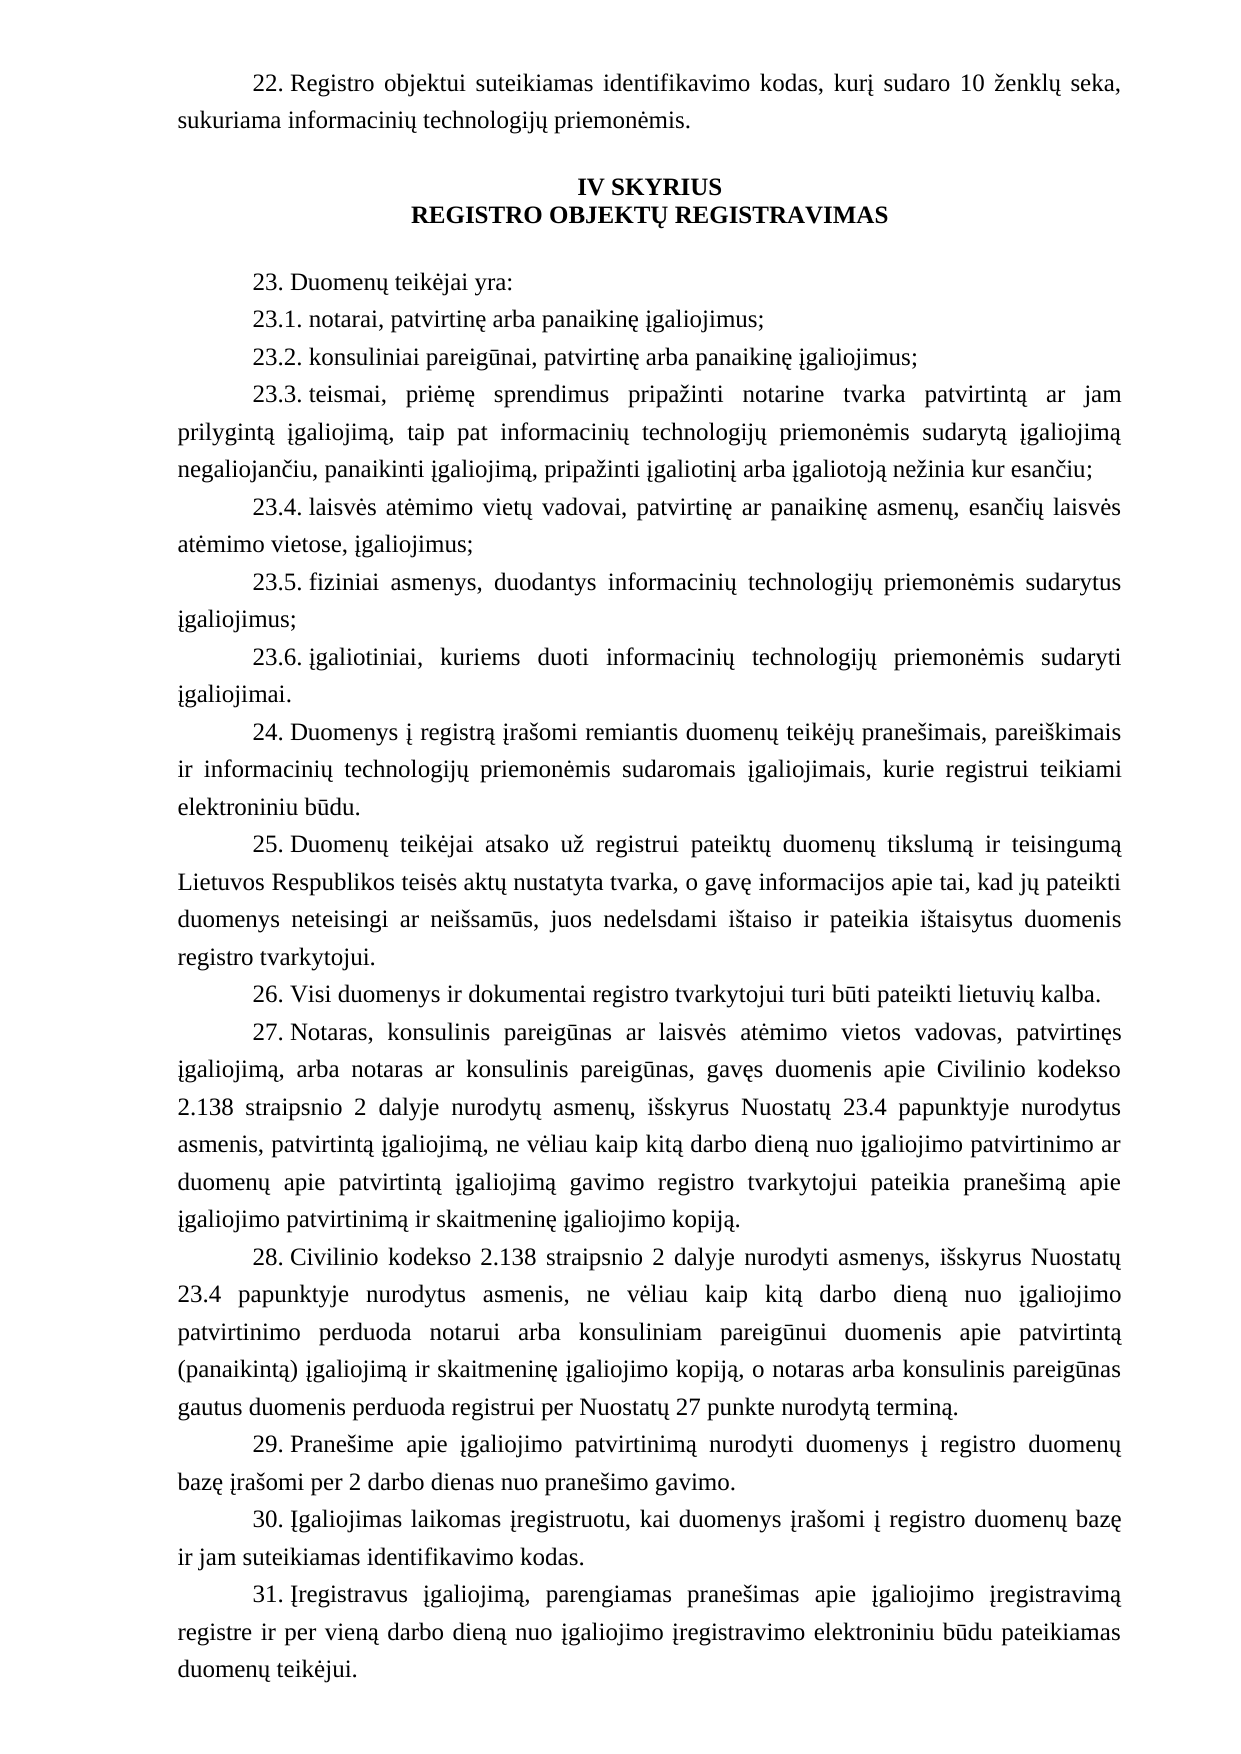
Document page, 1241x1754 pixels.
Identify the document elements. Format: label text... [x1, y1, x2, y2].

text 24. Duomenys į registrą įrašomi remiantis duomenų teikėjų pranešimais, pareiškimais ir informacinių technologijų priemonėmis sudaromais įgaliojimais, kurie registrui teikiami elektroniniu būdu. [177, 708, 1122, 820]
text 30. Įgaliojimas laikomas įregistruotu, kai duomenys įrašomi į registro duomenų bazę ir jam suteikiamas identifikavimo kodas. [177, 1495, 1122, 1570]
text 23.4. laisvės atėmimo vietų vadovai, patvirtinę ar panaikinę asmenų, esančių laisvės atėmimo vietose, įgaliojimus; [177, 483, 1122, 558]
text 23.2. konsuliniai pareigūnai, patvirtinę arba panaikinę įgaliojimus; [177, 333, 1122, 370]
text 26. Visi duomenys ir dokumentai registro tvarkytojui turi būti pateikti lietuvių kalba. [177, 970, 1122, 1008]
text 23.6. įgaliotiniai, kuriems duoti informacinių technologijų priemonėmis sudaryti įgaliojimai. [177, 633, 1122, 708]
text 31. Įregistravus įgaliojimą, parengiamas pranešimas apie įgaliojimo įregistravimą registre ir per vieną darbo dieną nuo įgaliojimo įregistravimo elektroniniu būdu pateikiamas duomenų teikėjui. [177, 1570, 1122, 1683]
text 27. Notaras, konsulinis pareigūnas ar laisvės atėmimo vietos vadovas, patvirtinęs įgaliojimą, arba notaras ar konsulinis pareigūnas, gavęs duomenis apie Civilinio kodekso 2.138 straipsnio 2 dalyje nurodytų asmenų, išskyrus Nuostatų 23.4 papunktyje nurodytus asmenis, patvirtintą įgaliojimą, ne vėliau kaip kitą darbo dieną nuo įgaliojimo patvirtinimo ar duomenų apie patvirtintą įgaliojimą gavimo registro tvarkytojui pateikia pranešimą apie įgaliojimo patvirtinimą ir skaitmeninę įgaliojimo kopiją. [177, 1008, 1122, 1233]
text 23.3. teismai, priėmę sprendimus pripažinti notarine tvarka patvirtintą ar jam prilygintą įgaliojimą, taip pat informacinių technologijų priemonėmis sudarytą įgaliojimą negaliojančiu, panaikinti įgaliojimą, pripažinti įgaliotinį arba įgaliotoją nežinia kur esančiu; [177, 370, 1122, 483]
text IV SKYRIUS [177, 172, 1122, 200]
text 23.5. fiziniai asmenys, duodantys informacinių technologijų priemonėmis sudarytus įgaliojimus; [177, 558, 1122, 633]
text REGISTRO OBJEKTŲ REGISTRAVIMAS [177, 200, 1122, 229]
text 23.1. notarai, patvirtinę arba panaikinę įgaliojimus; [177, 295, 1122, 333]
text 25. Duomenų teikėjai atsako už registrui pateiktų duomenų tikslumą ir teisingumą Lietuvos Respublikos teisės aktų nustatyta tvarka, o gavę informacijos apie tai, kad jų pateikti duomenys neteisingi ar neišsamūs, juos nedelsdami ištaiso ir pateikia ištaisytus duomenis registro tvarkytojui. [177, 820, 1122, 970]
text 28. Civilinio kodekso 2.138 straipsnio 2 dalyje nurodyti asmenys, išskyrus Nuostatų 23.4 papunktyje nurodytus asmenis, ne vėliau kaip kitą darbo dieną nuo įgaliojimo patvirtinimo perduoda notarui arba konsuliniam pareigūnui duomenis apie patvirtintą (panaikintą) įgaliojimą ir skaitmeninę įgaliojimo kopiją, o notaras arba konsulinis pareigūnas gautus duomenis perduoda registrui per Nuostatų 27 punkte nurodytą terminą. [177, 1233, 1122, 1420]
text 22. Registro objektui suteikiamas identifikavimo kodas, kurį sudaro 10 ženklų seka, sukuriama informacinių technologijų priemonėmis. [177, 59, 1122, 134]
text 23. Duomenų teikėjai yra: [177, 258, 1122, 295]
text 29. Pranešime apie įgaliojimo patvirtinimą nurodyti duomenys į registro duomenų bazę įrašomi per 2 darbo dienas nuo pranešimo gavimo. [177, 1420, 1122, 1495]
